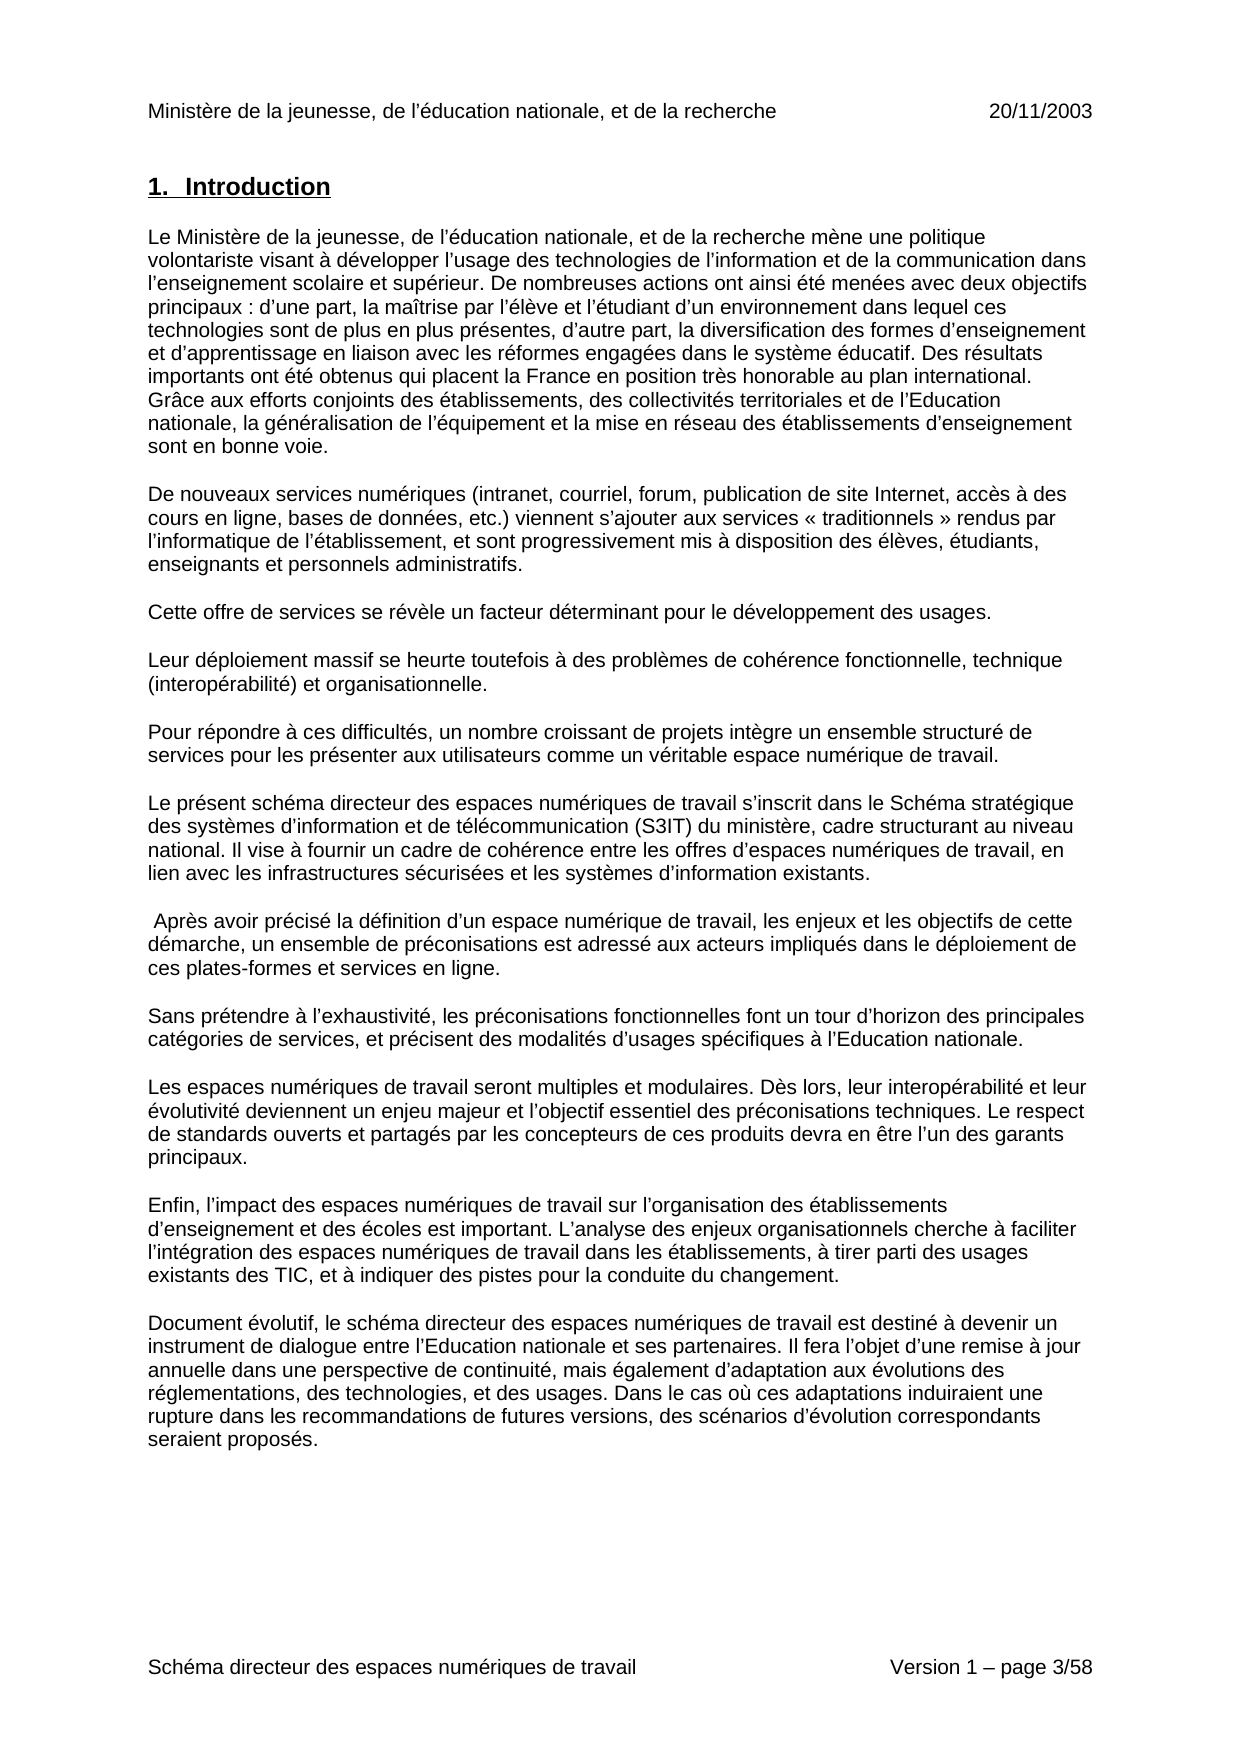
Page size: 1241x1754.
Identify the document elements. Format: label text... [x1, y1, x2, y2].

text Document évolutif, le schéma directeur des espaces numériques de travail est destiné à devenir un instrument de dialogue entre l’Education nationale et ses partenaires. Il fera l’objet d’une remise à jour annuelle dans une perspective de continuité, mais également d’adaptation aux évolutions des réglementations, des technologies, et des usages. Dans le cas où ces adaptations induiraient une rupture dans les recommandations de futures versions, des scénarios d’évolution correspondants seraient proposés. [148, 1312, 1092, 1451]
text Après avoir précisé la définition d’un espace numérique de travail, les enjeux et les objectifs de cette démarche, un ensemble de préconisations est adressé aux acteurs impliqués dans le déploiement de ces plates-formes et services en ligne. [148, 910, 1092, 979]
text Pour répondre à ces difficultés, un nombre croissant de projets intègre un ensemble structuré de services pour les présenter aux utilisateurs comme un véritable espace numérique de travail. [148, 721, 1092, 767]
text Cette offre de services se révèle un facteur déterminant pour le développement des usages. [148, 601, 1092, 624]
subtitle Introduction [148, 173, 1092, 201]
text Enfin, l’impact des espaces numériques de travail sur l’organisation des établissements d’enseignement et des écoles est important. L’analyse des enjeux organisationnels cherche à faciliter l’intégration des espaces numériques de travail dans les établissements, à tirer parti des usages existants des TIC, et à indiquer des pistes pour la conduite du changement. [148, 1194, 1092, 1287]
text Leur déploiement massif se heurte toutefois à des problèmes de cohérence fonctionnelle, technique (interopérabilité) et organisationnelle. [148, 649, 1092, 696]
text Le Ministère de la jeunesse, de l’éducation nationale, et de la recherche mène une politique volontariste visant à développer l’usage des technologies de l’information et de la communication dans l’enseignement scolaire et supérieur. De nombreuses actions ont ainsi été menées avec deux objectifs principaux : d’une part, la maîtrise par l’élève et l’étudiant d’un environnement dans lequel ces technologies sont de plus en plus présentes, d’autre part, la diversification des formes d’enseignement et d’apprentissage en liaison avec les réformes engagées dans le système éducatif. Des résultats importants ont été obtenus qui placent la France en position très honorable au plan international. Grâce aux efforts conjoints des établissements, des collectivités territoriales et de l’Education nationale, la généralisation de l’équipement et la mise en réseau des établissements d’enseignement sont en bonne voie. [148, 226, 1092, 458]
text Sans prétendre à l’exhaustivité, les préconisations fonctionnelles font un tour d’horizon des principales catégories de services, et précisent des modalités d’usages spécifiques à l’Education nationale. [148, 1004, 1092, 1051]
text De nouveaux services numériques (intranet, courriel, forum, publication de site Internet, accès à des cours en ligne, bases de données, etc.) viennent s’ajouter aux services « traditionnels » rendus par l’informatique de l’établissement, et sont progressivement mis à disposition des élèves, étudiants, enseignants et personnels administratifs. [148, 483, 1092, 576]
text Les espaces numériques de travail seront multiples et modulaires. Dès lors, leur interopérabilité et leur évolutivité deviennent un enjeu majeur et l’objectif essentiel des préconisations techniques. Le respect de standards ouverts et partagés par les concepteurs de ces produits devra en être l’un des garants principaux. [148, 1076, 1092, 1169]
text Le présent schéma directeur des espaces numériques de travail s’inscrit dans le Schéma stratégique des systèmes d’information et de télécommunication (S3IT) du ministère, cadre structurant au niveau national. Il vise à fournir un cadre de cohérence entre les offres d’espaces numériques de travail, en lien avec les infrastructures sécurisées et les systèmes d’information existants. [148, 792, 1092, 885]
